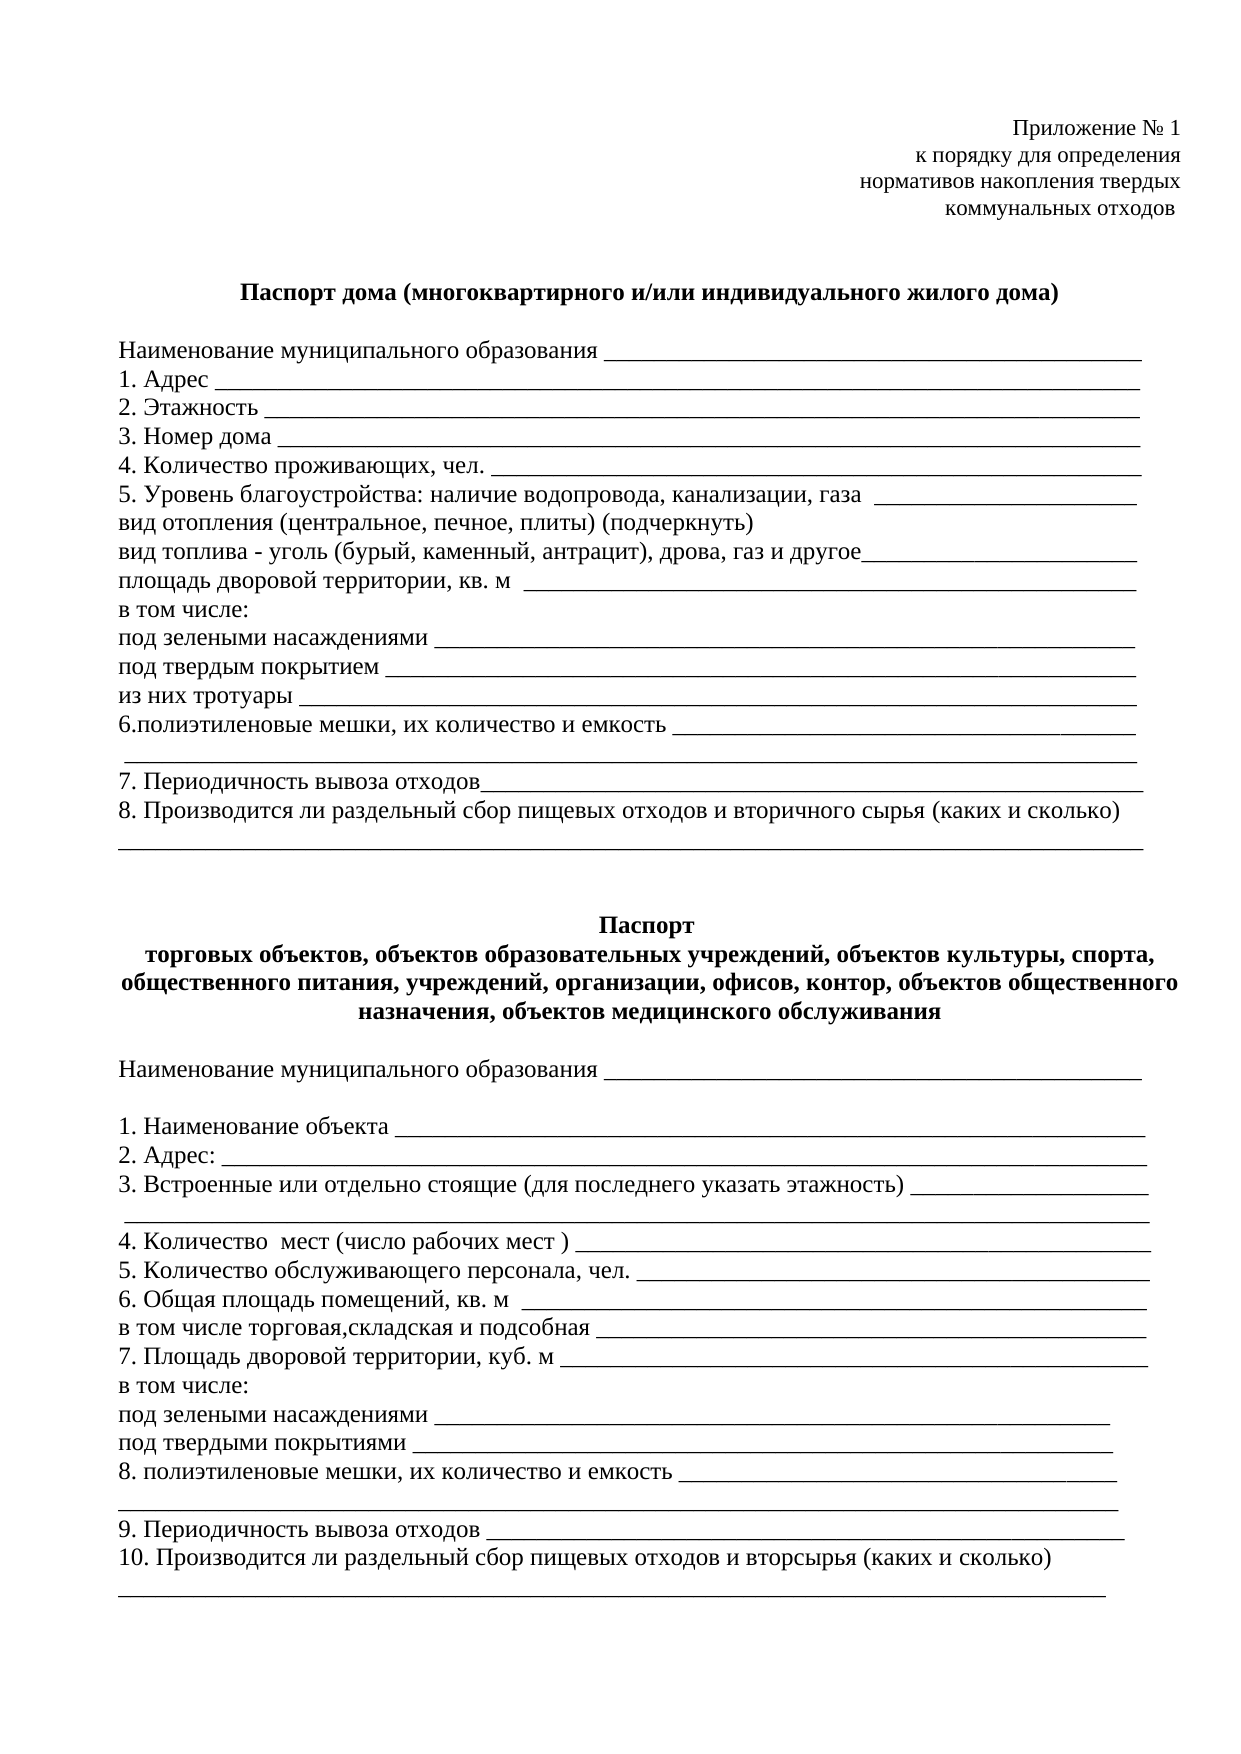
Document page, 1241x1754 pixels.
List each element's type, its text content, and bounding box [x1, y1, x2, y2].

text 9. Периодичность вывоза отходов ___________________________________________________ [118, 1514, 1181, 1542]
text 8. Производится ли раздельный сбор пищевых отходов и вторичного сырья (каких и сколько) __________________________________________________________________________________ [118, 795, 1181, 852]
text 1. Наименование объекта ____________________________________________________________ [118, 1111, 1181, 1140]
text 2. Этажность ______________________________________________________________________ [118, 392, 1181, 421]
text под твердыми покрытиями ________________________________________________________ [118, 1427, 1181, 1456]
text ________________________________________________________________________________ [118, 1485, 1181, 1514]
text Наименование муниципального образования ___________________________________________ [118, 1054, 1181, 1082]
text из них тротуары ___________________________________________________________________ [118, 680, 1181, 709]
text 2. Адрес: __________________________________________________________________________ [118, 1140, 1181, 1169]
text 7. Периодичность вывоза отходов­­­­­­_____________________________________________________ [118, 766, 1181, 795]
text 4. Количество мест (число рабочих мест ) ______________________________________________ [118, 1226, 1181, 1255]
text Наименование муниципального образования ___________________________________________ [118, 335, 1181, 364]
text 8. полиэтиленовые мешки, их количество и емкость ___________________________________ [118, 1456, 1181, 1485]
text Приложение № 1 [118, 112, 1181, 141]
text под зелеными насаждениями ________________________________________________________ [118, 622, 1181, 651]
text в том числе: [118, 1370, 1181, 1399]
text 10. Производится ли раздельный сбор пищевых отходов и вторсырья (каких и сколько) _______________________________________________________________________________ [118, 1542, 1181, 1600]
text Паспорт [118, 910, 1181, 939]
text _________________________________________________________________________________ [118, 737, 1181, 766]
text площадь дворовой территории, кв. м _________________________________________________ [118, 565, 1181, 594]
text вид отопления (центральное, печное, плиты) (подчеркнуть) [118, 507, 1181, 536]
text 6.полиэтиленовые мешки, их количество и емкость _____________________________________ [118, 709, 1181, 737]
text 3. Встроенные или отдельно стоящие (для последнего указать этажность) ___________________ [118, 1169, 1181, 1197]
text вид топлива - уголь (бурый, каменный, антрацит), дрова, газ и другое______________________ [118, 536, 1181, 565]
text 6. Общая площадь помещений, кв. м __________________________________________________ [118, 1284, 1181, 1312]
text под твердым покрытием ____________________________________________________________ [118, 651, 1181, 680]
text 4. Количество проживающих, чел. ____________________________________________________ [118, 450, 1181, 479]
text торговых объектов, объектов образовательных учреждений, объектов культуры, спорта, общественного питания, учреждений, организации, офисов, контор, объектов общественного назначения, объектов медицинского обслуживания [118, 939, 1181, 1025]
text в том числе торговая,складская и подсобная ____________________________________________ [118, 1312, 1181, 1341]
text к порядку для определения нормативов накопления твердых коммунальных отходов [826, 141, 1181, 220]
text __________________________________________________________________________________ [118, 1197, 1181, 1226]
text 5. Количество обслуживающего персонала, чел. _________________________________________ [118, 1255, 1181, 1284]
text под зелеными насаждениями ______________________________________________________ [118, 1399, 1181, 1427]
text 7. Площадь дворовой территории, куб. м _______________________________________________ [118, 1341, 1181, 1370]
text 3. Номер дома _____________________________________________________________________ [118, 421, 1181, 450]
text в том числе: [118, 594, 1181, 622]
text 5. Уровень благоустройства: наличие водопровода, канализации, газа _____________________ [118, 479, 1181, 507]
text Паспорт дома (многоквартирного и/или индивидуального жилого дома) [118, 277, 1181, 306]
text 1. Адрес __________________________________________________________________________ [118, 364, 1181, 392]
